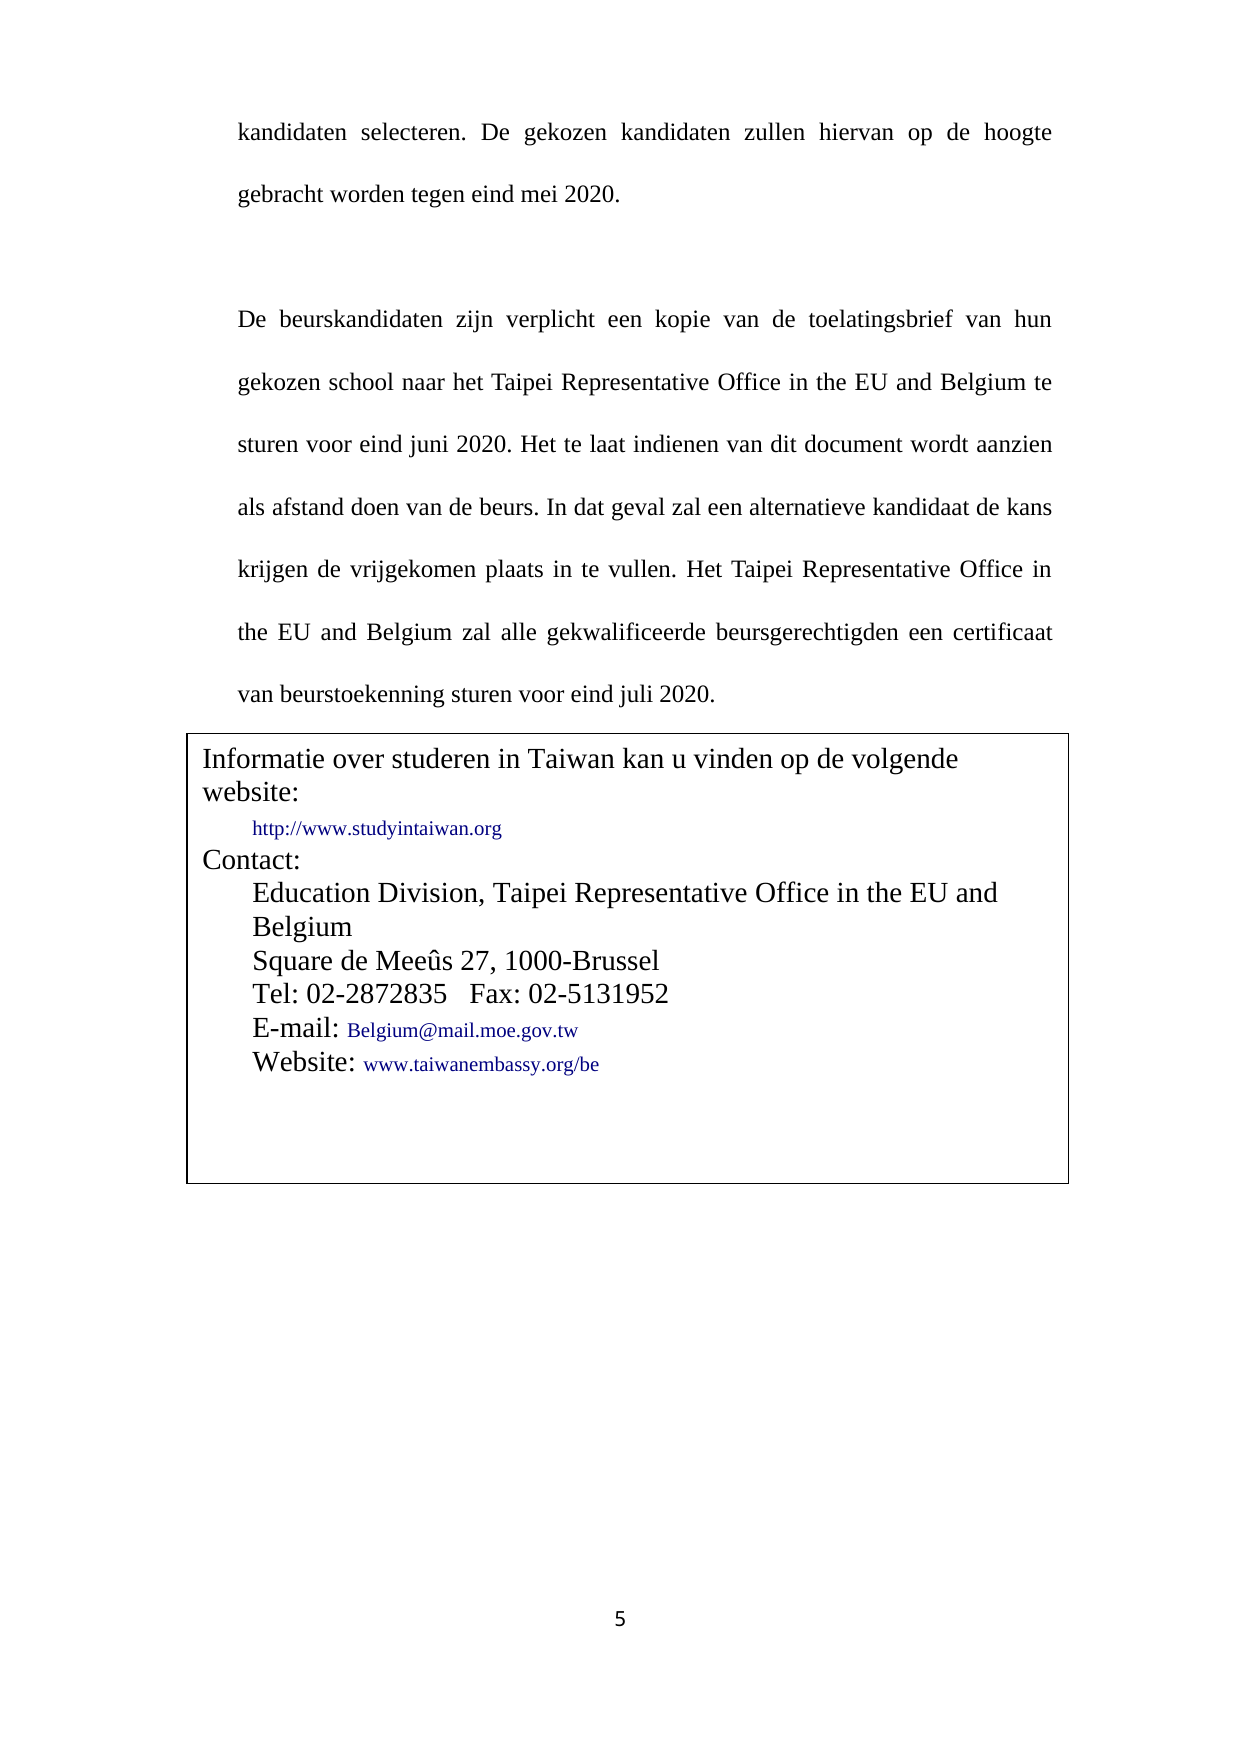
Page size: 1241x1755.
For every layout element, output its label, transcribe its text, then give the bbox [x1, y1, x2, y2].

text kandidaten selecteren. De gekozen kandidaten zullen hiervan op de hoogte gebracht worden tegen eind mei 2020. [237, 89, 1053, 214]
text De beurskandidaten zijn verplicht een kopie van de toelatingsbrief van hun gekozen school naar het Taipei Representative Office in the EU and Belgium te sturen voor eind juni 2020. Het te laat indienen van dit document wordt aanzien als afstand doen van de beurs. In dat geval zal een alternatieve kandidaat de kans krijgen de vrijgekomen plaats in te vullen. Het Taipei Representative Office in the EU and Belgium zal alle gekwalificeerde beursgerechtigden een certificaat van beurstoekenning sturen voor eind juli 2020. [237, 277, 1053, 714]
